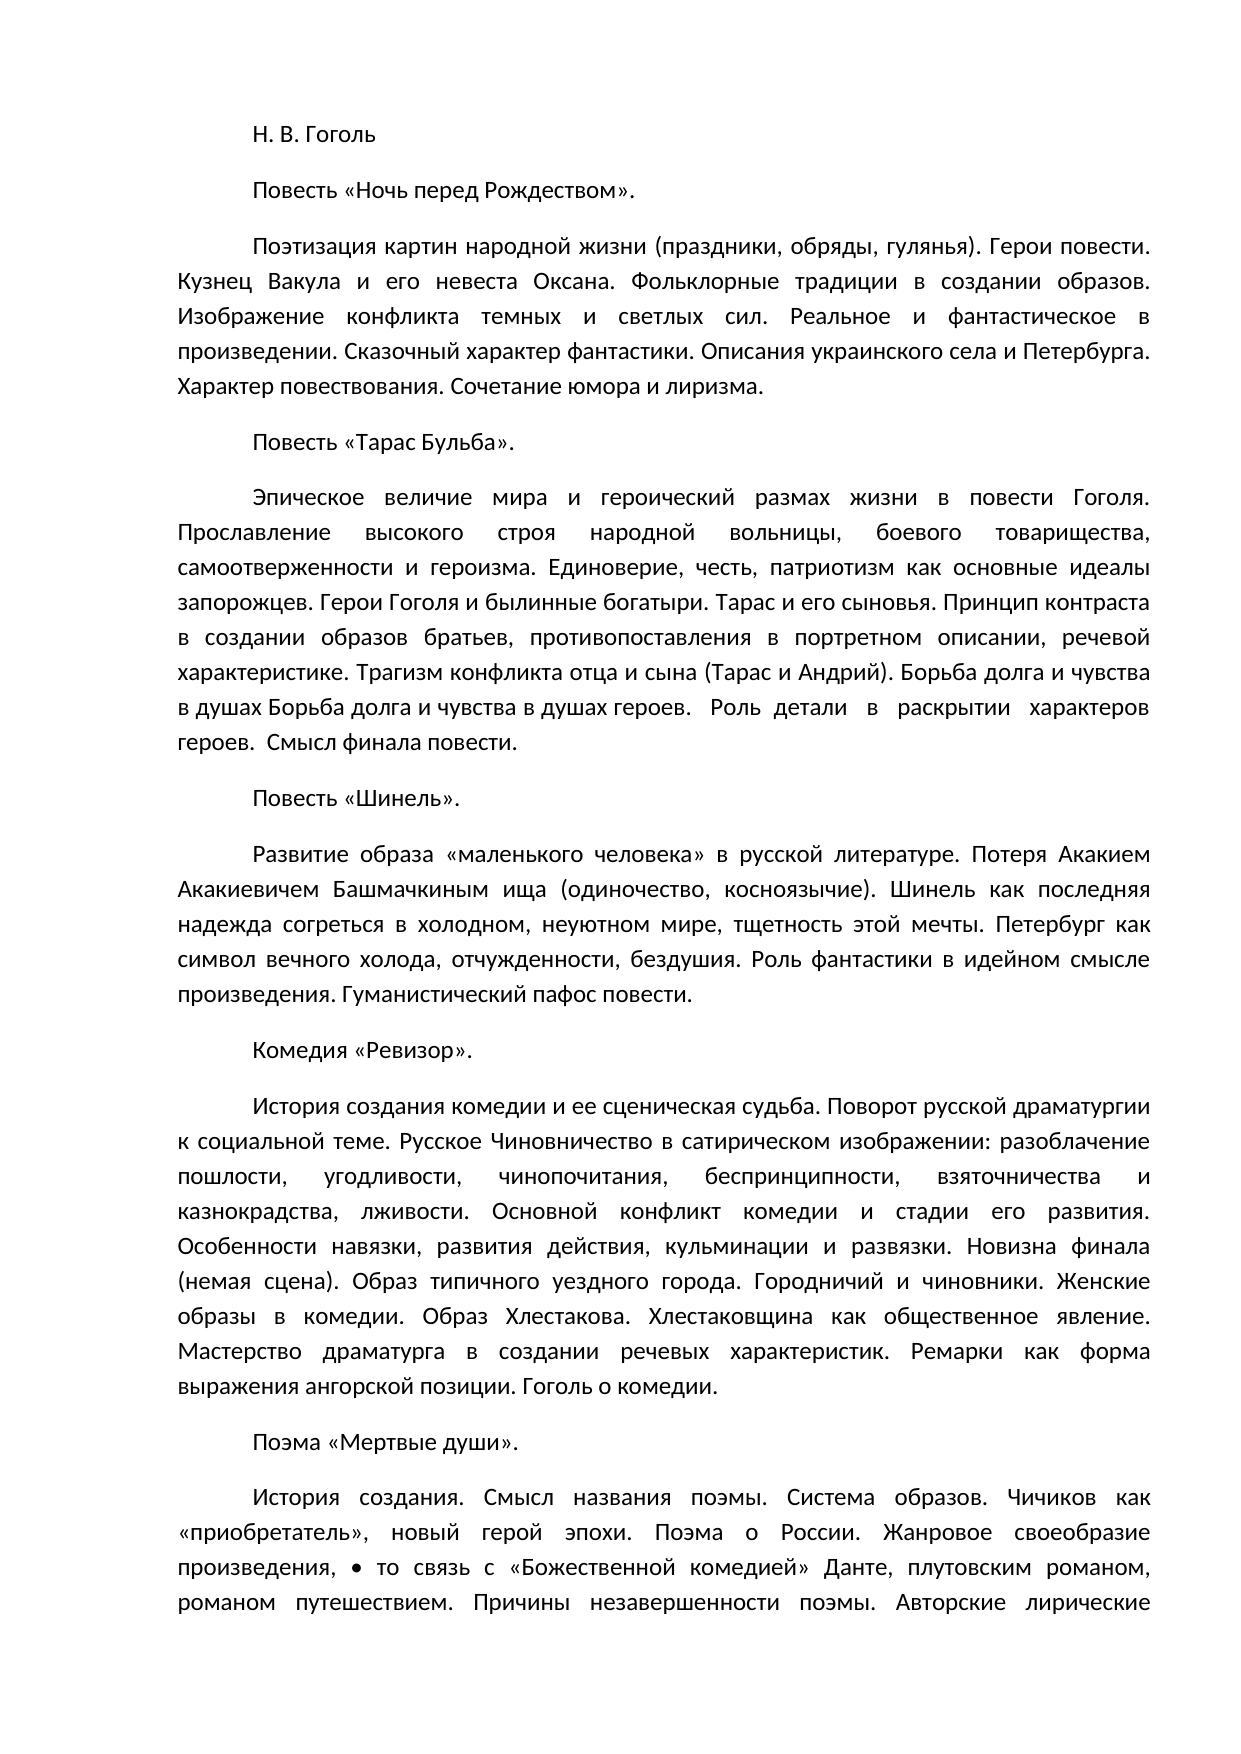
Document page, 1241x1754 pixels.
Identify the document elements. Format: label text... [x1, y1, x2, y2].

text Поэтизация картин народной жизни (праздники, обряды, гулянья). Герои повести. Кузнец Вакула и его невеста Оксана. Фольклорные традиции в создании образов. Изображение конфликта темных и светлых сил. Реальное и фантастическое в произведении. Сказочный характер фантастики. Описания украинского села и Петербурга. Характер повествования. Сочетание юмора и лиризма. [177, 230, 1152, 400]
text Н. В. Гоголь [177, 118, 1152, 149]
text Эпическое величие мира и героический размах жизни в повести Гоголя. Прославление высокого строя народной вольницы, боевого товарищества, самоотверженности и героизма. Единоверие, честь, патриотизм как основные идеалы запорожцев. Герои Гоголя и былинные богатыри. Тарас и его сыновья. Принцип контраста в создании образов братьев, противопоставления в портретном описании, речевой характеристике. Трагизм конфликта отца и сына (Тарас и Андрий). Борьба долга и чувства в душах Борьба долга и чувства в душах героев. Роль детали в раскрытии характеров героев. Смысл финала повести. [177, 481, 1152, 757]
text Поэма «Мертвые души». [177, 1426, 1152, 1456]
text История создания комедии и ее сценическая судьба. Поворот русской драматургии к социальной теме. Русское Чиновничество в сатирическом изображении: разоблачение пошлости, угодливости, чинопочитания, беспринципности, взяточничества и казнокрадства, лживости. Основной конфликт комедии и стадии его развития. Особенности навязки, развития действия, кульминации и развязки. Новизна финала (немая сцена). Образ типичного уездного города. Городничий и чиновники. Женские образы в комедии. Образ Хлестакова. Хлестаковщина как общественное явление. Мастерство драматурга в создании речевых характеристик. Ремарки как форма выражения ангорской позиции. Гоголь о комедии. [177, 1090, 1152, 1400]
text Повесть «Тарас Бульба». [177, 426, 1152, 456]
text Комедия «Ревизор». [177, 1034, 1152, 1064]
text Развитие образа «маленького человека» в русской литературе. Потеря Акакием Акакиевичем Башмачкиным ища (одиночество, косноязычие). Шинель как последняя надежда согреться в холодном, неуютном мире, тщетность этой мечты. Петербург как символ вечного холода, отчужденности, бездушия. Роль фантастики в идейном смысле произведения. Гуманистический пафос повести. [177, 838, 1152, 1009]
text Повесть «Ночь перед Рождеством». [177, 174, 1152, 204]
text История создания. Смысл названия поэмы. Система образов. Чичиков как «приобретатель», новый герой эпохи. Поэма о России. Жанровое своеобразие произведения, • то связь с «Божественной комедией» Данте, плутовским романом, романом путешествием. Причины незавершенности поэмы. Авторские лирические [177, 1481, 1152, 1617]
text Повесть «Шинель». [177, 782, 1152, 813]
